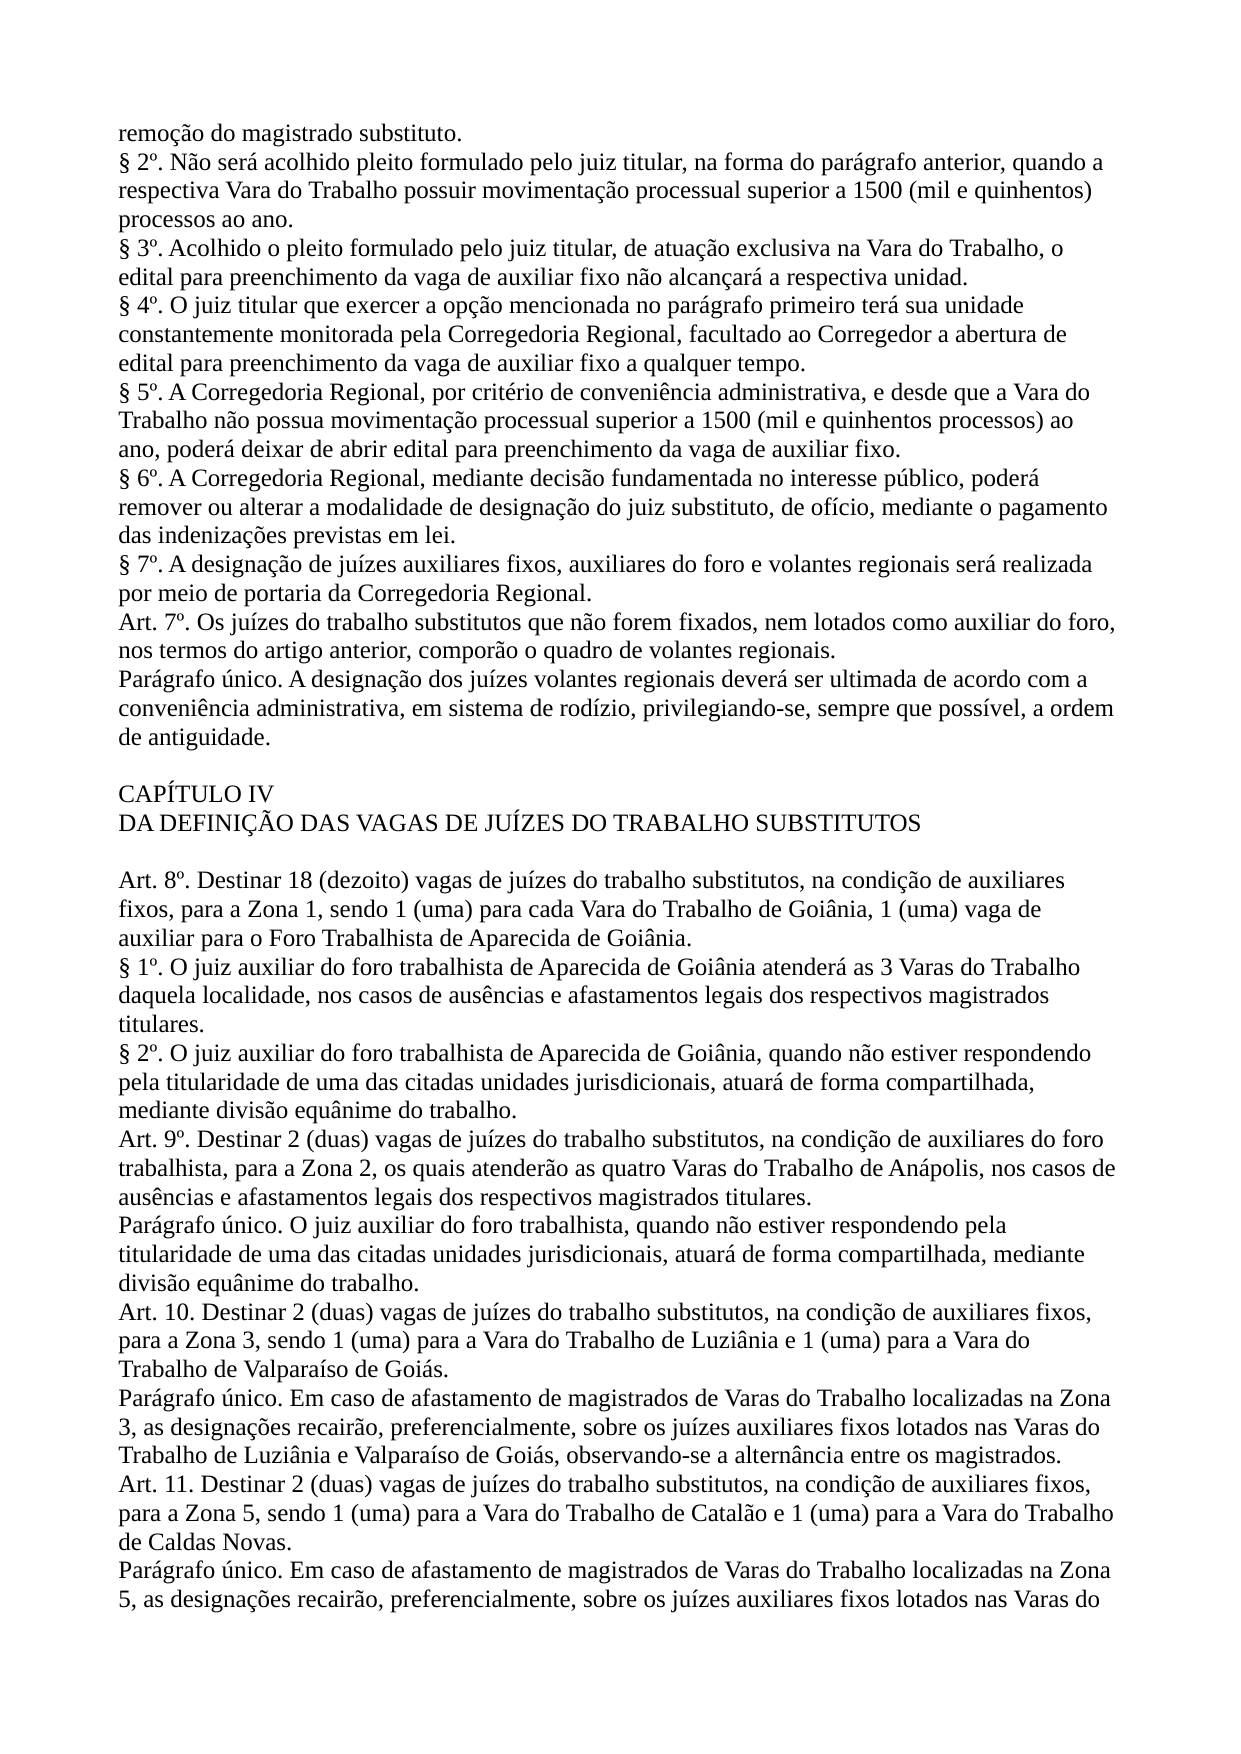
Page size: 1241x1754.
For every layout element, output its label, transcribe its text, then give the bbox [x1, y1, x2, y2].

text § 7º. A designação de juízes auxiliares fixos, auxiliares do foro e volantes regionais será realizada por meio de portaria da Corregedoria Regional. [118, 549, 1122, 607]
text DA DEFINIÇÃO DAS VAGAS DE JUÍZES DO TRABALHO SUBSTITUTOS [118, 808, 1122, 837]
text Art. 11. Destinar 2 (duas) vagas de juízes do trabalho substitutos, na condição de auxiliares fixos, para a Zona 5, sendo 1 (uma) para a Vara do Trabalho de Catalão e 1 (uma) para a Vara do Trabalho de Caldas Novas. [118, 1469, 1122, 1556]
text Art. 8º. Destinar 18 (dezoito) vagas de juízes do trabalho substitutos, na condição de auxiliares fixos, para a Zona 1, sendo 1 (uma) para cada Vara do Trabalho de Goiânia, 1 (uma) vaga de auxiliar para o Foro Trabalhista de Aparecida de Goiânia. [118, 866, 1122, 952]
text § 2º. O juiz auxiliar do foro trabalhista de Aparecida de Goiânia, quando não estiver respondendo pela titularidade de uma das citadas unidades jurisdicionais, atuará de forma compartilhada, mediante divisão equânime do trabalho. [118, 1038, 1122, 1124]
text Parágrafo único. O juiz auxiliar do foro trabalhista, quando não estiver respondendo pela titularidade de uma das citadas unidades jurisdicionais, atuará de forma compartilhada, mediante divisão equânime do trabalho. [118, 1211, 1122, 1297]
text Parágrafo único. Em caso de afastamento de magistrados de Varas do Trabalho localizadas na Zona 3, as designações recairão, preferencialmente, sobre os juízes auxiliares fixos lotados nas Varas do Trabalho de Luziânia e Valparaíso de Goiás, observando-se a alternância entre os magistrados. [118, 1383, 1122, 1469]
text § 1º. O juiz auxiliar do foro trabalhista de Aparecida de Goiânia atenderá as 3 Varas do Trabalho daquela localidade, nos casos de ausências e afastamentos legais dos respectivos magistrados titulares. [118, 952, 1122, 1038]
text § 2º. Não será acolhido pleito formulado pelo juiz titular, na forma do parágrafo anterior, quando a respectiva Vara do Trabalho possuir movimentação processual superior a 1500 (mil e quinhentos) processos ao ano. [118, 147, 1122, 233]
text Parágrafo único. Em caso de afastamento de magistrados de Varas do Trabalho localizadas na Zona 5, as designações recairão, preferencialmente, sobre os juízes auxiliares fixos lotados nas Varas do [118, 1556, 1122, 1613]
text remoção do magistrado substituto. [118, 118, 1122, 147]
text Art. 9º. Destinar 2 (duas) vagas de juízes do trabalho substitutos, na condição de auxiliares do foro trabalhista, para a Zona 2, os quais atenderão as quatro Varas do Trabalho de Anápolis, nos casos de ausências e afastamentos legais dos respectivos magistrados titulares. [118, 1124, 1122, 1211]
text § 5º. A Corregedoria Regional, por critério de conveniência administrativa, e desde que a Vara do Trabalho não possua movimentação processual superior a 1500 (mil e quinhentos processos) ao ano, poderá deixar de abrir edital para preenchimento da vaga de auxiliar fixo. [118, 377, 1122, 463]
text Art. 7º. Os juízes do trabalho substitutos que não forem fixados, nem lotados como auxiliar do foro, nos termos do artigo anterior, comporão o quadro de volantes regionais. [118, 607, 1122, 664]
text CAPÍTULO IV [118, 779, 1122, 808]
text § 6º. A Corregedoria Regional, mediante decisão fundamentada no interesse público, poderá remover ou alterar a modalidade de designação do juiz substituto, de ofício, mediante o pagamento das indenizações previstas em lei. [118, 463, 1122, 549]
text Art. 10. Destinar 2 (duas) vagas de juízes do trabalho substitutos, na condição de auxiliares fixos, para a Zona 3, sendo 1 (uma) para a Vara do Trabalho de Luziânia e 1 (uma) para a Vara do Trabalho de Valparaíso de Goiás. [118, 1297, 1122, 1383]
text Parágrafo único. A designação dos juízes volantes regionais deverá ser ultimada de acordo com a conveniência administrativa, em sistema de rodízio, privilegiando-se, sempre que possível, a ordem de antiguidade. [118, 664, 1122, 751]
text § 3º. Acolhido o pleito formulado pelo juiz titular, de atuação exclusiva na Vara do Trabalho, o edital para preenchimento da vaga de auxiliar fixo não alcançará a respectiva unidad. [118, 233, 1122, 291]
text § 4º. O juiz titular que exercer a opção mencionada no parágrafo primeiro terá sua unidade constantemente monitorada pela Corregedoria Regional, facultado ao Corregedor a abertura de edital para preenchimento da vaga de auxiliar fixo a qualquer tempo. [118, 291, 1122, 377]
